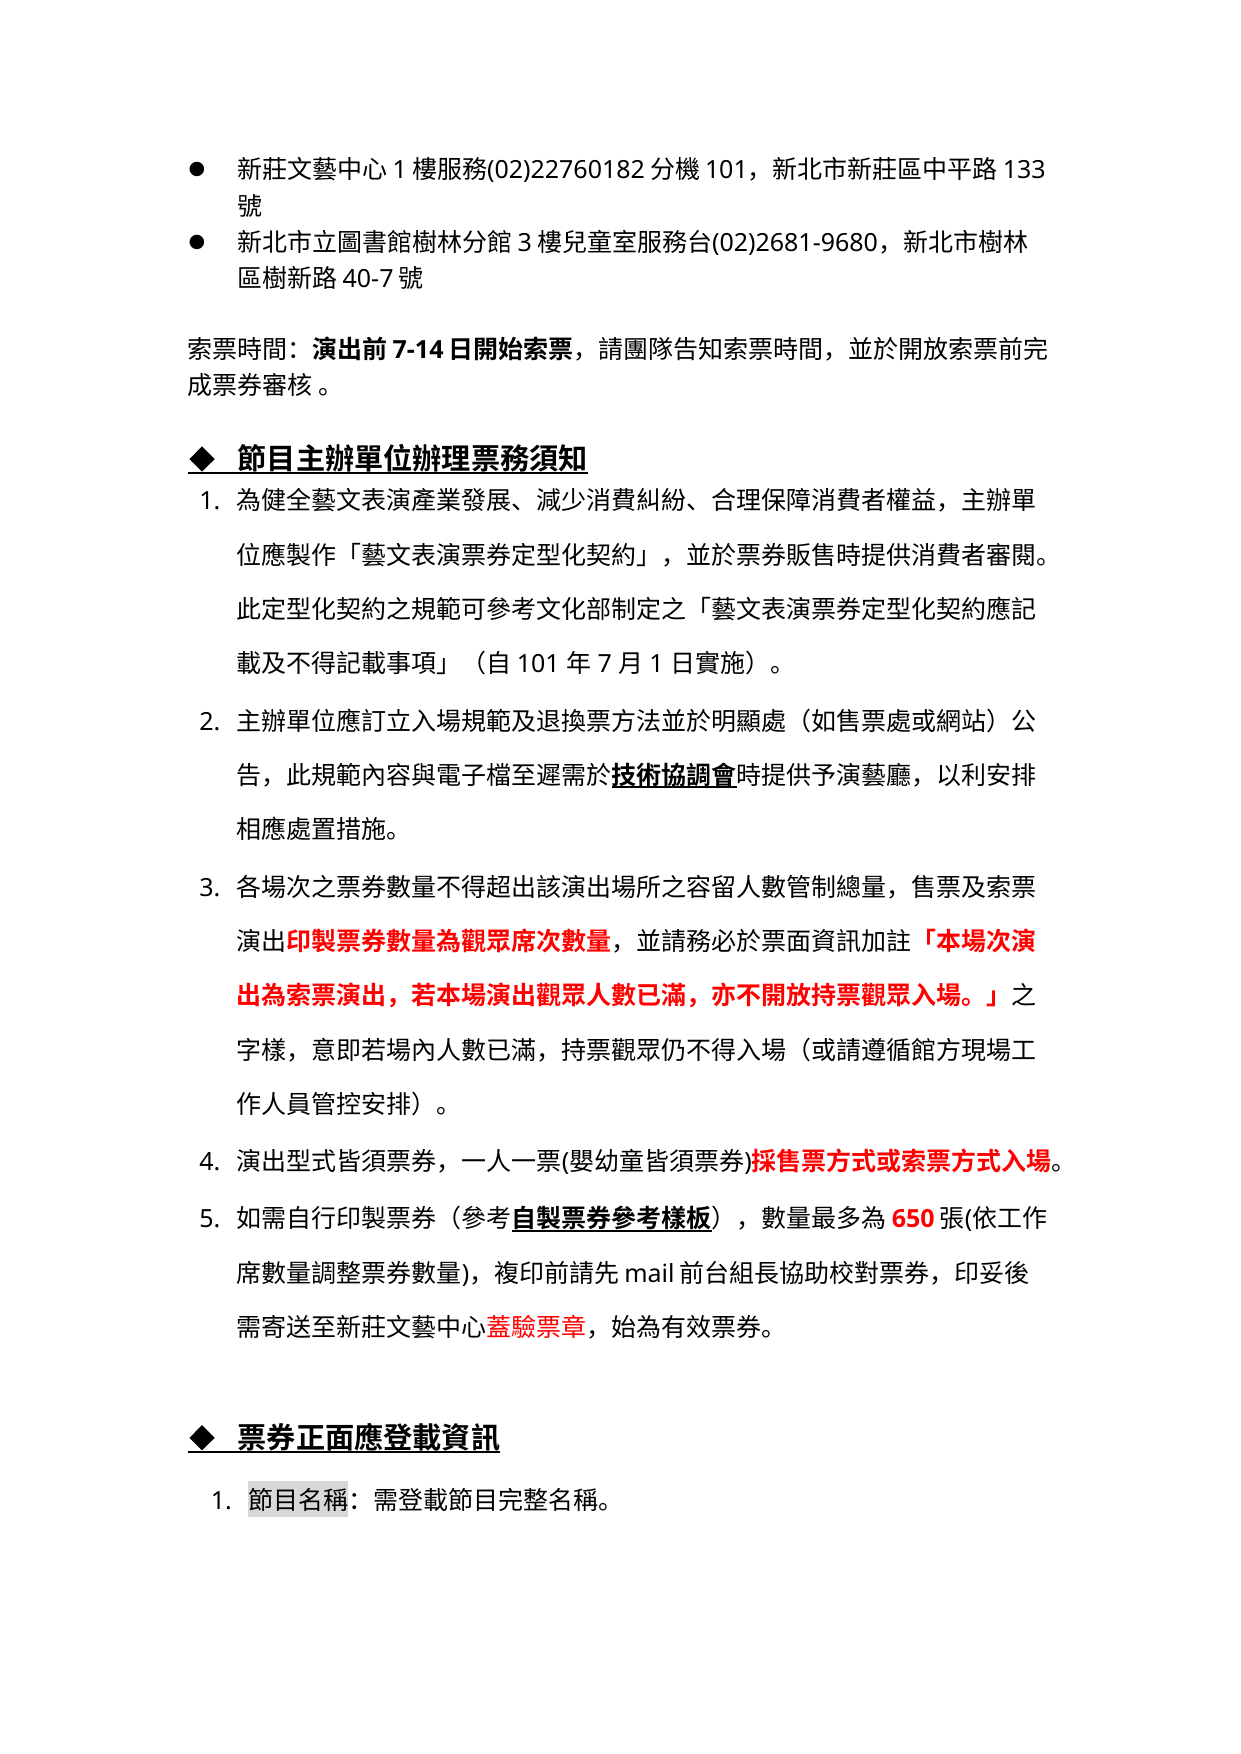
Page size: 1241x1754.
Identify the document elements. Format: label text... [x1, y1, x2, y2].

list 主辦單位應訂立入場規範及退換票方法並於明顯處（如售票處或網站）公告，此規範內容與電子檔至遲需於技術協調會時提供予演藝廳，以利安排相應處置措施。 [199, 701, 1053, 846]
text 索票時間：演出前7-14日開始索票，請團隊告知索票時間，並於開放索票前完成票券審核 。 [187, 329, 1053, 402]
list 各場次之票券數量不得超出該演出場所之容留人數管制總量，售票及索票演出印製票券數量為觀眾席次數量，並請務必於票面資訊加註「本場次演出為索票演出，若本場演出觀眾人數已滿，亦不開放持票觀眾入場。」之字樣，意即若場內人數已滿，持票觀眾仍不得入場（或請遵循館方現場工作人員管控安排）。 [199, 867, 1053, 1121]
list 新莊文藝中心1樓服務(02)22760182分機101，新北市新莊區中平路133號 [187, 150, 1053, 222]
list 為健全藝文表演產業發展、減少消費糾紛、合理保障消費者權益，主辦單位應製作「藝文表演票券定型化契約」，並於票券販售時提供消費者審閱。此定型化契約之規範可參考文化部制定之「藝文表演票券定型化契約應記載及不得記載事項」（自101 年 7 月 1 日實施）。 [199, 481, 1053, 680]
list 節目名稱：需登載節目完整名稱。 [211, 1481, 1053, 1517]
list 節目主辦單位辦理票務須知 [187, 436, 1053, 478]
list 演出型式皆須票券，一人一票(嬰幼童皆須票券)採售票方式或索票方式入場。 [199, 1142, 1053, 1178]
list 如需自行印製票券（參考自製票券參考樣板），數量最多為650張(依工作席數量調整票券數量)，複印前請先mail前台組長協助校對票券，印妥後需寄送至新莊文藝中心蓋驗票章，始為有效票券。 [199, 1199, 1053, 1344]
list 新北市立圖書館樹林分館3樓兒童室服務台(02)2681-9680，新北市樹林區樹新路40-7號 [187, 222, 1053, 295]
list 票券正面應登載資訊 [187, 1414, 1053, 1457]
